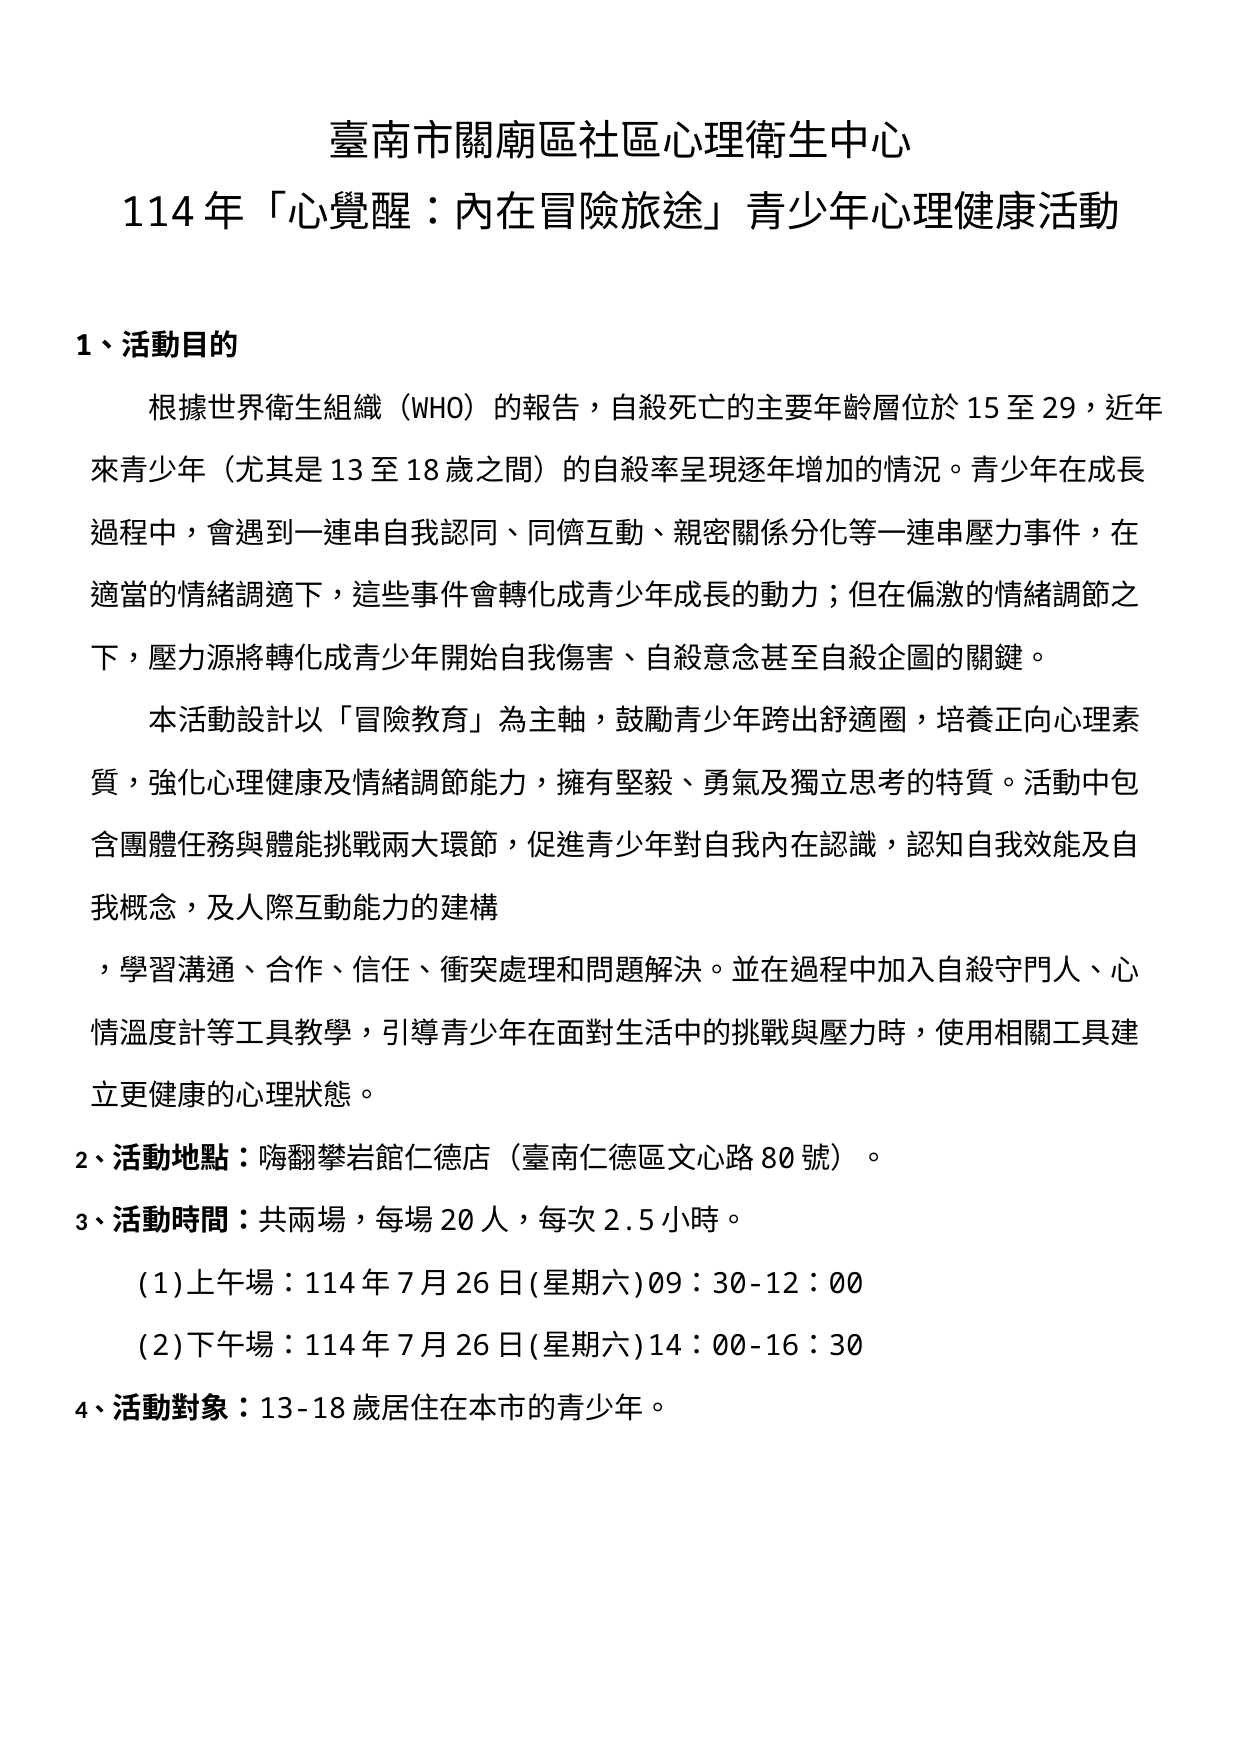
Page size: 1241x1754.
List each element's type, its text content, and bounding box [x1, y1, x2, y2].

list 下午場：114年7月26日(星期六)14：00-16：30 [134, 1301, 1165, 1364]
list 活動地點：嗨翻攀岩館仁德店（臺南仁德區文心路80號）。 [75, 1114, 1165, 1176]
text 根據世界衛生組織（WHO）的報告，自殺死亡的主要年齡層位於15至29，近年來青少年（尤其是13至18歲之間）的自殺率呈現逐年增加的情況。青少年在成長過程中，會遇到一連串自我認同、同儕互動、親密關係分化等一連串壓力事件，在適當的情緒調適下，這些事件會轉化成青少年成長的動力；但在偏激的情緒調節之下，壓力源將轉化成青少年開始自我傷害、自殺意念甚至自殺企圖的關鍵。 [90, 364, 1165, 676]
text 本活動設計以「冒險教育」為主軸，鼓勵青少年跨出舒適圈，培養正向心理素質，強化心理健康及情緒調節能力，擁有堅毅、勇氣及獨立思考的特質。活動中包含團體任務與體能挑戰兩大環節，促進青少年對自我內在認識，認知自我效能及自我概念，及人際互動能力的建構 [90, 676, 1165, 926]
list 活動時間：共兩場，每場20人，每次2.5小時。 [75, 1176, 1165, 1239]
text ，學習溝通、合作、信任、衝突處理和問題解決。並在過程中加入自殺守門人、心情溫度計等工具教學，引導青少年在面對生活中的挑戰與壓力時，使用相關工具建立更健康的心理狀態。 [90, 926, 1165, 1114]
text 114年「心覺醒：內在冒險旅途」青少年心理健康活動 [75, 167, 1165, 230]
list 活動對象：13-18歲居住在本市的青少年。 [75, 1364, 1165, 1426]
list 活動目的 [75, 301, 1165, 364]
list 上午場：114年7月26日(星期六)09：30-12：00 [134, 1239, 1165, 1301]
text 臺南市關廟區社區心理衛生中心 [75, 96, 1165, 158]
